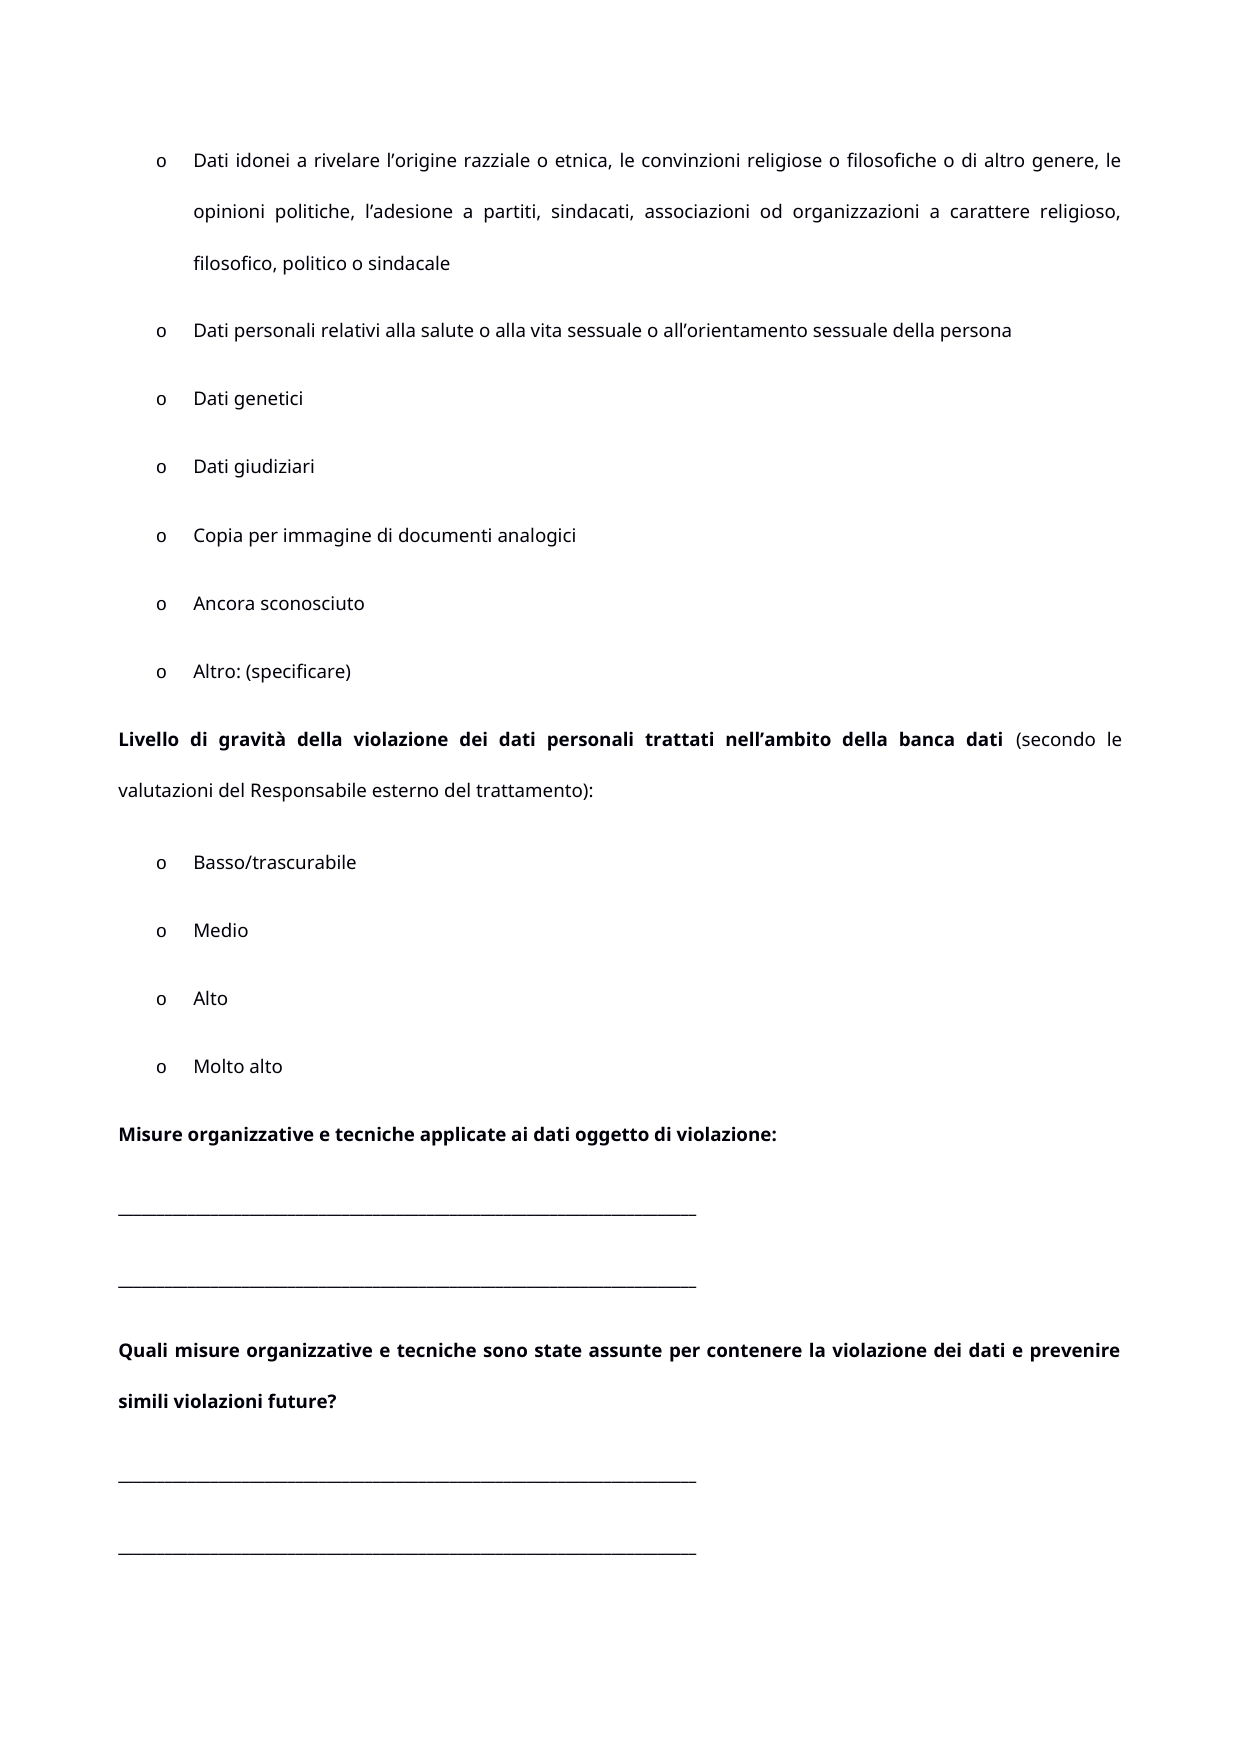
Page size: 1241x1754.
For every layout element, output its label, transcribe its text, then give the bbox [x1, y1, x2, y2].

text ___________________________________________________________________________ [118, 1194, 1122, 1219]
text ___________________________________________________________________________ [118, 1266, 1122, 1291]
list Copia per immagine di documenti analogici [156, 522, 1122, 548]
list Medio [156, 917, 1122, 943]
text Misure organizzative e tecniche applicate ai dati oggetto di violazione: [118, 1122, 1122, 1147]
list Dati personali relativi alla salute o alla vita sessuale o all’orientamento sessuale della persona [156, 318, 1122, 343]
list Dati idonei a rivelare l’origine razziale o etnica, le convinzioni religiose o filosofiche o di altro genere, le opinioni politiche, l’adesione a partiti, sindacati, associazioni od organizzazioni a carattere religioso, filosofico, politico o sindacale [156, 148, 1122, 275]
list Basso/trascurabile [156, 849, 1122, 875]
list Alto [156, 986, 1122, 1011]
list Dati giudiziari [156, 454, 1122, 479]
list Dati genetici [156, 386, 1122, 411]
list Altro: (specificare) [156, 658, 1122, 684]
text ___________________________________________________________________________ [118, 1532, 1122, 1558]
text Livello di gravità della violazione dei dati personali trattati nell’ambito della banca dati (secondo le valutazioni del Responsabile esterno del trattamento): [118, 726, 1122, 803]
list Molto alto [156, 1054, 1122, 1079]
text ___________________________________________________________________________ [118, 1460, 1122, 1486]
list Ancora sconosciuto [156, 590, 1122, 616]
text Quali misure organizzative e tecniche sono state assunte per contenere la violazione dei dati e prevenire simili violazioni future? [118, 1337, 1122, 1414]
